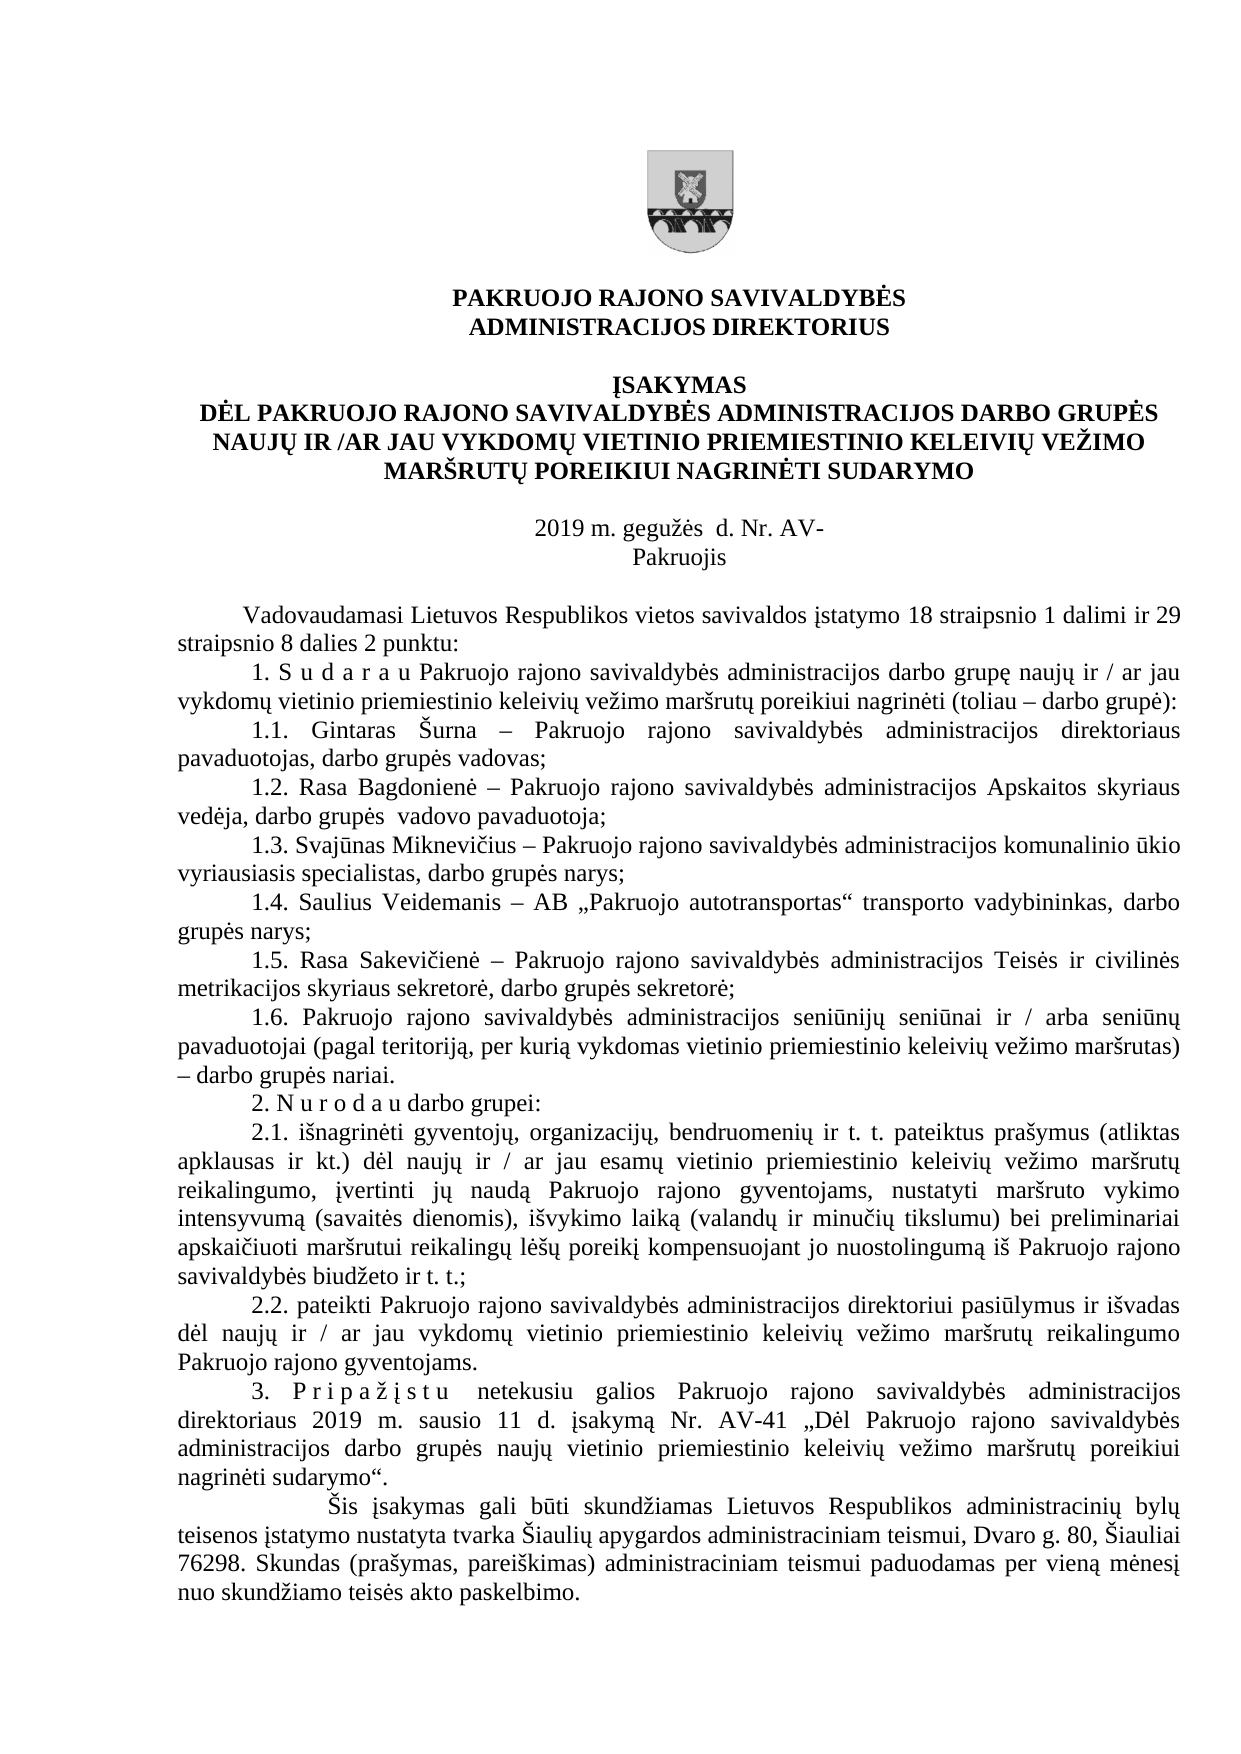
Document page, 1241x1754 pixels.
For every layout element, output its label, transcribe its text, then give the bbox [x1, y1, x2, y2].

text Vadovaudamasi Lietuvos Respublikos vietos savivaldos įstatymo 18 straipsnio 1 dalimi ir 29 straipsnio 8 dalies 2 punktu: [177, 600, 1181, 657]
text DĖL PAKRUOJO RAJONO SAVIVALDYBĖS ADMINISTRACIJOS DARBO GRUPĖS NAUJŲ IR /AR JAU VYKDOMŲ VIETINIO PRIEMIESTINIO KELEIVIŲ VEŽIMO MARŠRUTŲ POREIKIUI NAGRINĖTI SUDARYMO [177, 398, 1181, 485]
text 1.2. Rasa Bagdonienė – Pakruojo rajono savivaldybės administracijos Apskaitos skyriaus vedėja, darbo grupės vadovo pavaduotoja; [177, 772, 1181, 830]
text 1. S u d a r a u Pakruojo rajono savivaldybės administracijos darbo grupę naujų ir / ar jau vykdomų vietinio priemiestinio keleivių vežimo maršrutų poreikiui nagrinėti (toliau – darbo grupė): [177, 657, 1181, 715]
text ĮSAKYMAS [177, 370, 1181, 398]
text PAKRUOJO RAJONO SAVIVALDYBĖS [177, 283, 1181, 312]
text 2.1. išnagrinėti gyventojų, organizacijų, bendruomenių ir t. t. pateiktus prašymus (atliktas apklausas ir kt.) dėl naujų ir / ar jau esamų vietinio priemiestinio keleivių vežimo maršrutų reikalingumo, įvertinti jų naudą Pakruojo rajono gyventojams, nustatyti maršruto vykimo intensyvumą (savaitės dienomis), išvykimo laiką (valandų ir minučių tikslumu) bei preliminariai apskaičiuoti maršrutui reikalingų lėšų poreikį kompensuojant jo nuostolingumą iš Pakruojo rajono savivaldybės biudžeto ir t. t.; [177, 1117, 1181, 1290]
text 3. Pripažįstu netekusiu galios Pakruojo rajono savivaldybės administracijos direktoriaus 2019 m. sausio 11 d. įsakymą Nr. AV-41 „Dėl Pakruojo rajono savivaldybės administracijos darbo grupės naujų vietinio priemiestinio keleivių vežimo maršrutų poreikiui nagrinėti sudarymo“. [177, 1376, 1181, 1491]
text Šis įsakymas gali būti skundžiamas Lietuvos Respublikos administracinių bylų teisenos įstatymo nustatyta tvarka Šiaulių apygardos administraciniam teismui, Dvaro g. 80, Šiauliai 76298. Skundas (prašymas, pareiškimas) administraciniam teismui paduodamas per vieną mėnesį nuo skundžiamo teisės akto paskelbimo. [177, 1491, 1181, 1606]
text Pakruojis [177, 542, 1181, 571]
text 1.4. Saulius Veidemanis – AB „Pakruojo autotransportas“ transporto vadybininkas, darbo grupės narys; [177, 887, 1181, 945]
text 2. N u r o d a u darbo grupei: [177, 1088, 1181, 1117]
text 2.2. pateikti Pakruojo rajono savivaldybės administracijos direktoriui pasiūlymus ir išvadas dėl naujų ir / ar jau vykdomų vietinio priemiestinio keleivių vežimo maršrutų reikalingumo Pakruojo rajono gyventojams. [177, 1290, 1181, 1376]
text 1.1. Gintaras Šurna – Pakruojo rajono savivaldybės administracijos direktoriaus pavaduotojas, darbo grupės vadovas; [177, 715, 1181, 772]
text 1.3. Svajūnas Miknevičius – Pakruojo rajono savivaldybės administracijos komunalinio ūkio vyriausiasis specialistas, darbo grupės narys; [177, 830, 1181, 887]
text 2019 m. gegužės d. Nr. AV- [177, 513, 1181, 542]
text 1.5. Rasa Sakevičienė – Pakruojo rajono savivaldybės administracijos Teisės ir civilinės metrikacijos skyriaus sekretorė, darbo grupės sekretorė; [177, 945, 1181, 1002]
text ADMINISTRACIJOS DIREKTORIUS [177, 312, 1181, 341]
text 1.6. Pakruojo rajono savivaldybės administracijos seniūnijų seniūnai ir / arba seniūnų pavaduotojai (pagal teritoriją, per kurią vykdomas vietinio priemiestinio keleivių vežimo maršrutas) – darbo grupės nariai. [177, 1002, 1181, 1088]
